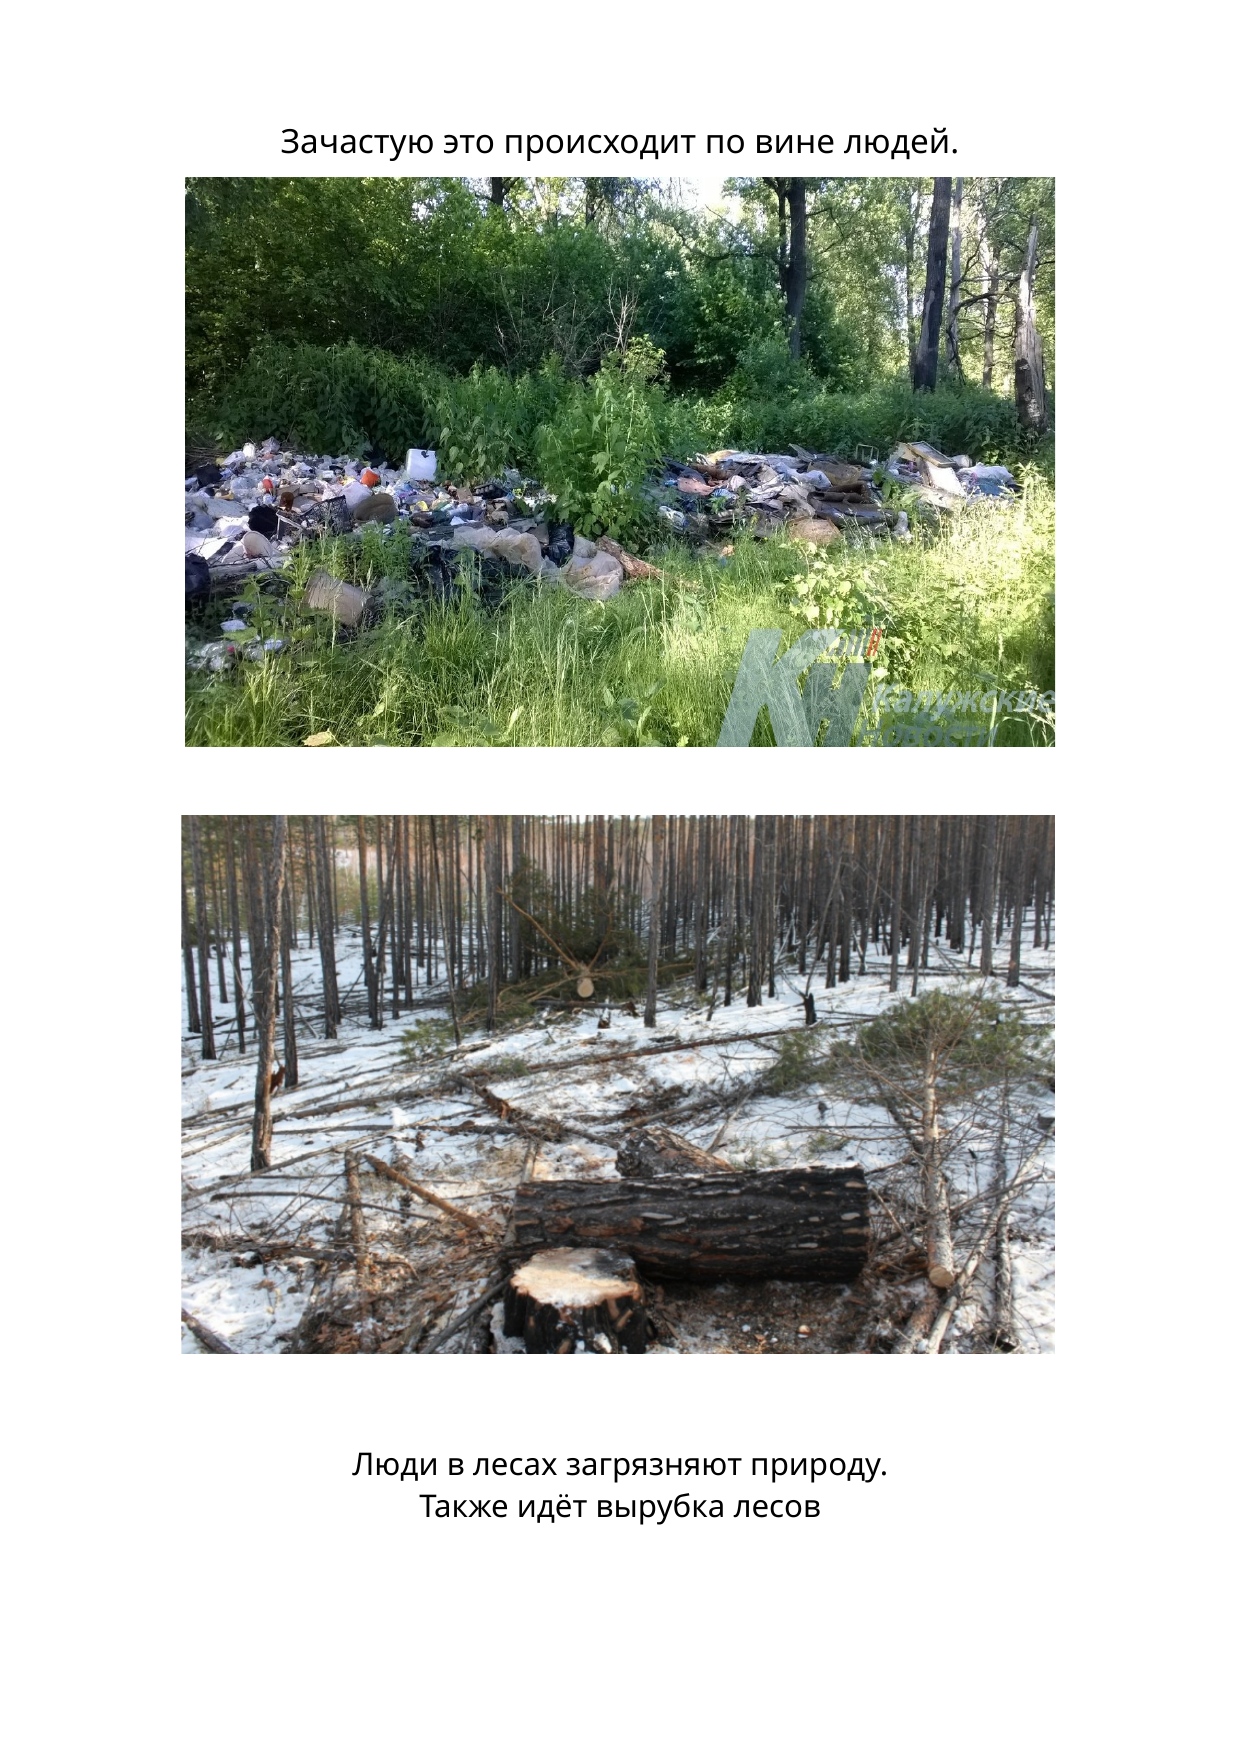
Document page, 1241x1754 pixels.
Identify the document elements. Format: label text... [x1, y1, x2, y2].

text Зачастую это происходит по вине людей. [118, 118, 1122, 163]
text Люди в лесах загрязняют природу. [118, 1442, 1122, 1484]
text Также идёт вырубка лесов [118, 1484, 1122, 1527]
